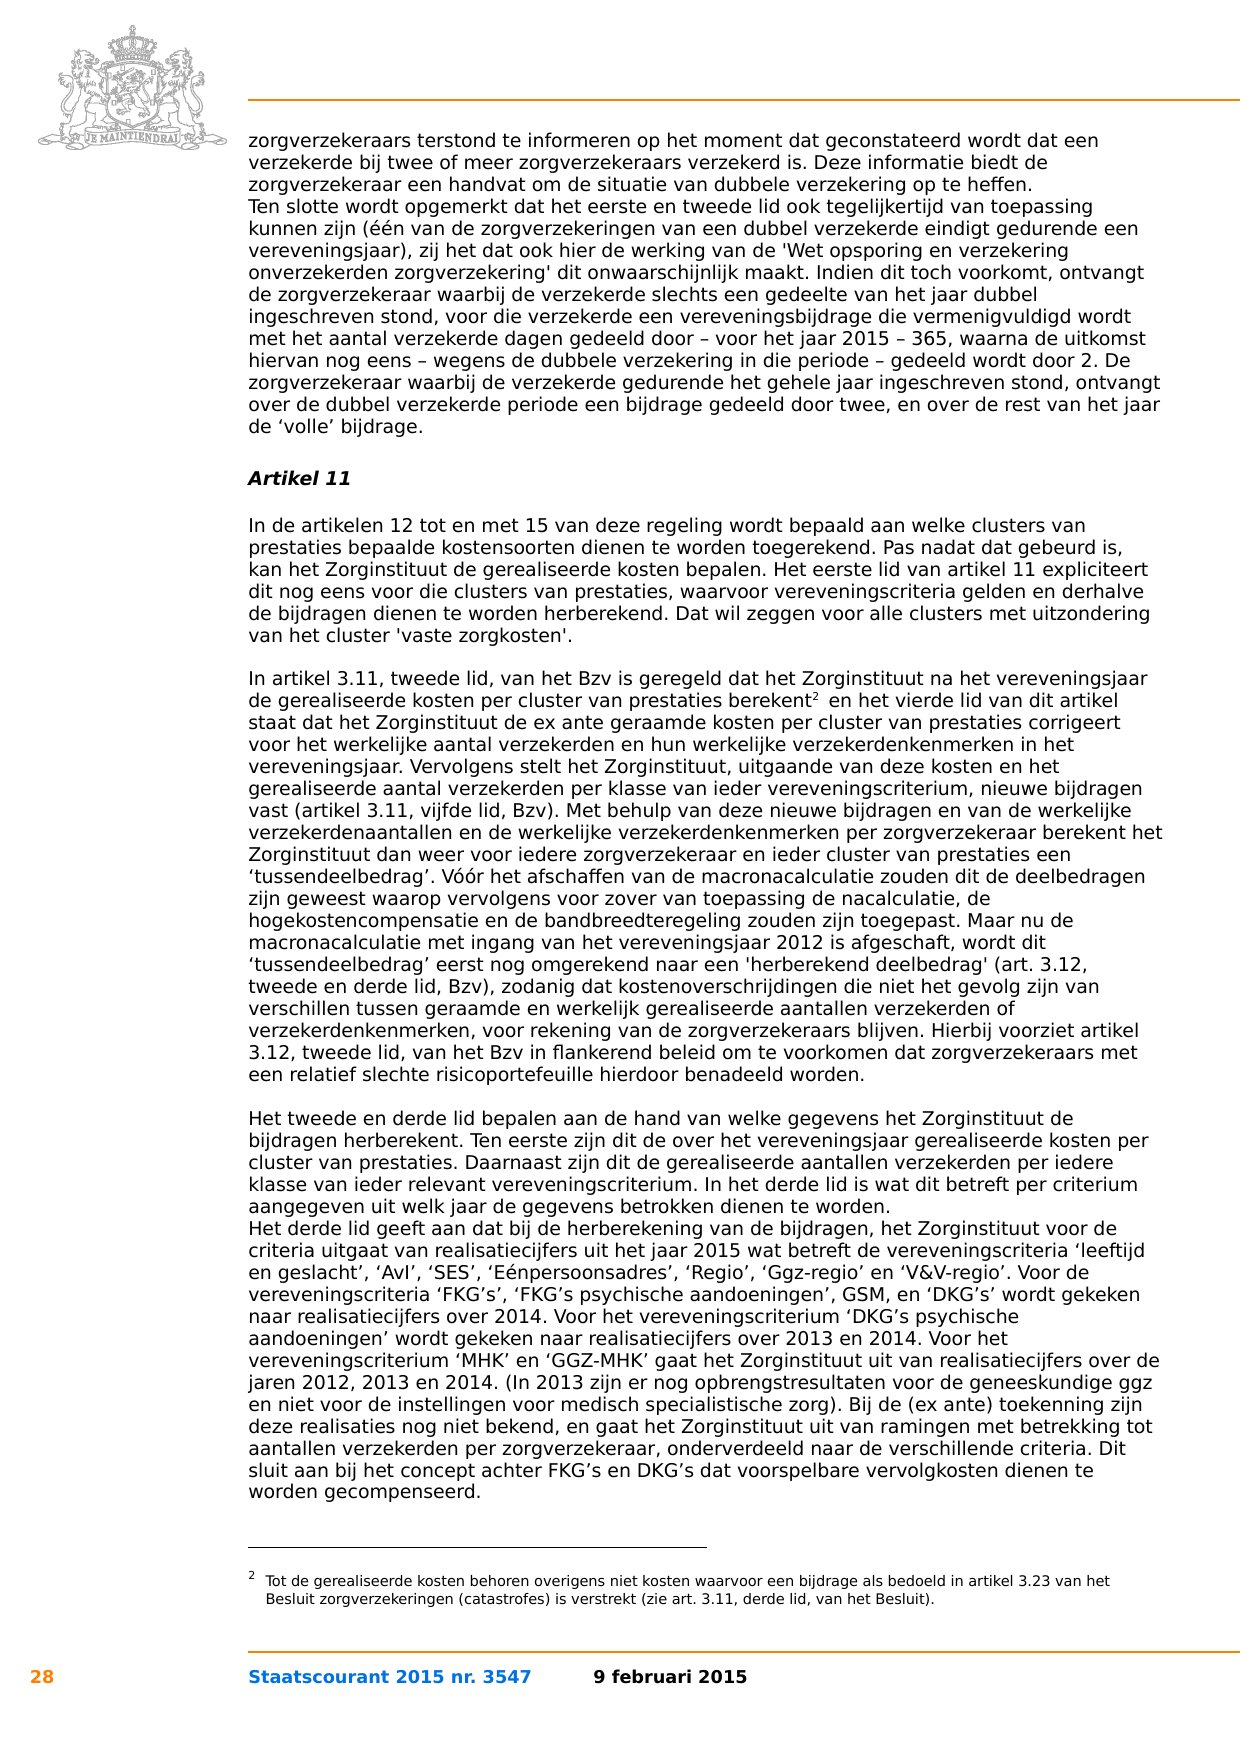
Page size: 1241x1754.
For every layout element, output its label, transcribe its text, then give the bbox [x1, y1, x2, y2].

text Het derde lid geeft aan dat bij de herberekening van de bijdragen, het Zorginstituut voor de criteria uitgaat van realisatiecijfers uit het jaar 2015 wat betreft de vereveningscriteria ‘leeftijd en geslacht’, ‘AvI’, ‘SES’, ‘Eénpersoonsadres’, ‘Regio’, ‘Ggz-regio’ en ‘V&V-regio’. Voor de vereveningscriteria ‘FKG’s’, ‘FKG’s psychische aandoeningen’, GSM, en ‘DKG’s’ wordt gekeken naar realisatiecijfers over 2014. Voor het vereveningscriterium ‘DKG’s psychische aandoeningen’ wordt gekeken naar realisatiecijfers over 2013 en 2014. Voor het vereveningscriterium ‘MHK’ en ‘GGZ-MHK’ gaat het Zorginstituut uit van realisatiecijfers over de jaren 2012, 2013 en 2014. (In 2013 zijn er nog opbrengstresultaten voor de geneeskundige ggz en niet voor de instellingen voor medisch specialistische zorg). Bij de (ex ante) toekenning zijn deze realisaties nog niet bekend, en gaat het Zorginstituut uit van ramingen met betrekking tot aantallen verzekerden per zorgverzekeraar, onderverdeeld naar de verschillende criteria. Dit sluit aan bij het concept achter FKG’s en DKG’s dat voorspelbare vervolgkosten dienen te worden gecompenseerd. [248, 1218, 1163, 1503]
text zorgverzekeraars terstond te informeren op het moment dat geconstateerd wordt dat een verzekerde bij twee of meer zorgverzekeraars verzekerd is. Deze informatie biedt de zorgverzekeraar een handvat om de situatie van dubbele verzekering op te heffen. [248, 130, 1163, 196]
subtitle Artikel 11 [248, 468, 1163, 489]
picture [38, 25, 227, 150]
text Het tweede en derde lid bepalen aan de hand van welke gegevens het Zorginstituut de bijdragen herberekent. Ten eerste zijn dit de over het vereveningsjaar gerealiseerde kosten per cluster van prestaties. Daarnaast zijn dit de gerealiseerde aantallen verzekerden per iedere klasse van ieder relevant vereveningscriterium. In het derde lid is wat dit betreft per criterium aangegeven uit welk jaar de gegevens betrokken dienen te worden. [248, 1108, 1163, 1218]
text In de artikelen 12 tot en met 15 van deze regeling wordt bepaald aan welke clusters van prestaties bepaalde kostensoorten dienen te worden toegerekend. Pas nadat dat gebeurd is, kan het Zorginstituut de gerealiseerde kosten bepalen. Het eerste lid van artikel 11 expliciteert dit nog eens voor die clusters van prestaties, waarvoor vereveningscriteria gelden en derhalve de bijdragen dienen te worden herberekend. Dat wil zeggen voor alle clusters met uitzondering van het cluster 'vaste zorgkosten'. [248, 514, 1163, 646]
text Ten slotte wordt opgemerkt dat het eerste en tweede lid ook tegelijkertijd van toepassing kunnen zijn (één van de zorgverzekeringen van een dubbel verzekerde eindigt gedurende een vereveningsjaar), zij het dat ook hier de werking van de 'Wet opsporing en verzekering onverzekerden zorgverzekering' dit onwaarschijnlijk maakt. Indien dit toch voorkomt, ontvangt de zorgverzekeraar waarbij de verzekerde slechts een gedeelte van het jaar dubbel ingeschreven stond, voor die verzekerde een vereveningsbijdrage die vermenigvuldigd wordt met het aantal verzekerde dagen gedeeld door – voor het jaar 2015 – 365, waarna de uitkomst hiervan nog eens – wegens de dubbele verzekering in die periode – gedeeld wordt door 2. De zorgverzekeraar waarbij de verzekerde gedurende het gehele jaar ingeschreven stond, ontvangt over de dubbel verzekerde periode een bijdrage gedeeld door twee, en over de rest van het jaar de ‘volle’ bijdrage. [248, 196, 1163, 438]
text In artikel 3.11, tweede lid, van het Bzv is geregeld dat het Zorginstituut na het vereveningsjaar de gerealiseerde kosten per cluster van prestaties berekent en het vierde lid van dit artikel staat dat het Zorginstituut de ex ante geraamde kosten per cluster van prestaties corrigeert voor het werkelijke aantal verzekerden en hun werkelijke verzekerdenkenmerken in het vereveningsjaar. Vervolgens stelt het Zorginstituut, uitgaande van deze kosten en het gerealiseerde aantal verzekerden per klasse van ieder vereveningscriterium, nieuwe bijdragen vast (artikel 3.11, vijfde lid, Bzv). Met behulp van deze nieuwe bijdragen en van de werkelijke verzekerdenaantallen en de werkelijke verzekerdenkenmerken per zorgverzekeraar berekent het Zorginstituut dan weer voor iedere zorgverzekeraar en ieder cluster van prestaties een ‘tussendeelbedrag’. Vóór het afschaffen van de macronacalculatie zouden dit de deelbedragen zijn geweest waarop vervolgens voor zover van toepassing de nacalculatie, de hogekostencompensatie en de bandbreedteregeling zouden zijn toegepast. Maar nu de macronacalculatie met ingang van het vereveningsjaar 2012 is afgeschaft, wordt dit ‘tussendeelbedrag’ eerst nog omgerekend naar een 'herberekend deelbedrag' (art. 3.12, tweede en derde lid, Bzv), zodanig dat kostenoverschrijdingen die niet het gevolg zijn van verschillen tussen geraamde en werkelijk gerealiseerde aantallen verzekerden of verzekerdenkenmerken, voor rekening van de zorgverzekeraars blijven. Hierbij voorziet artikel 3.12, tweede lid, van het Bzv in flankerend beleid om te voorkomen dat zorgverzekeraars met een relatief slechte risicoportefeuille hierdoor benadeeld worden. [248, 668, 1163, 1086]
text Tot de gerealiseerde kosten behoren overigens niet kosten waarvoor een bijdrage als bedoeld in artikel 3.23 van het Besluit zorgverzekeringen (catastrofes) is verstrekt (zie art. 3.11, derde lid, van het Besluit). [248, 1569, 1163, 1608]
